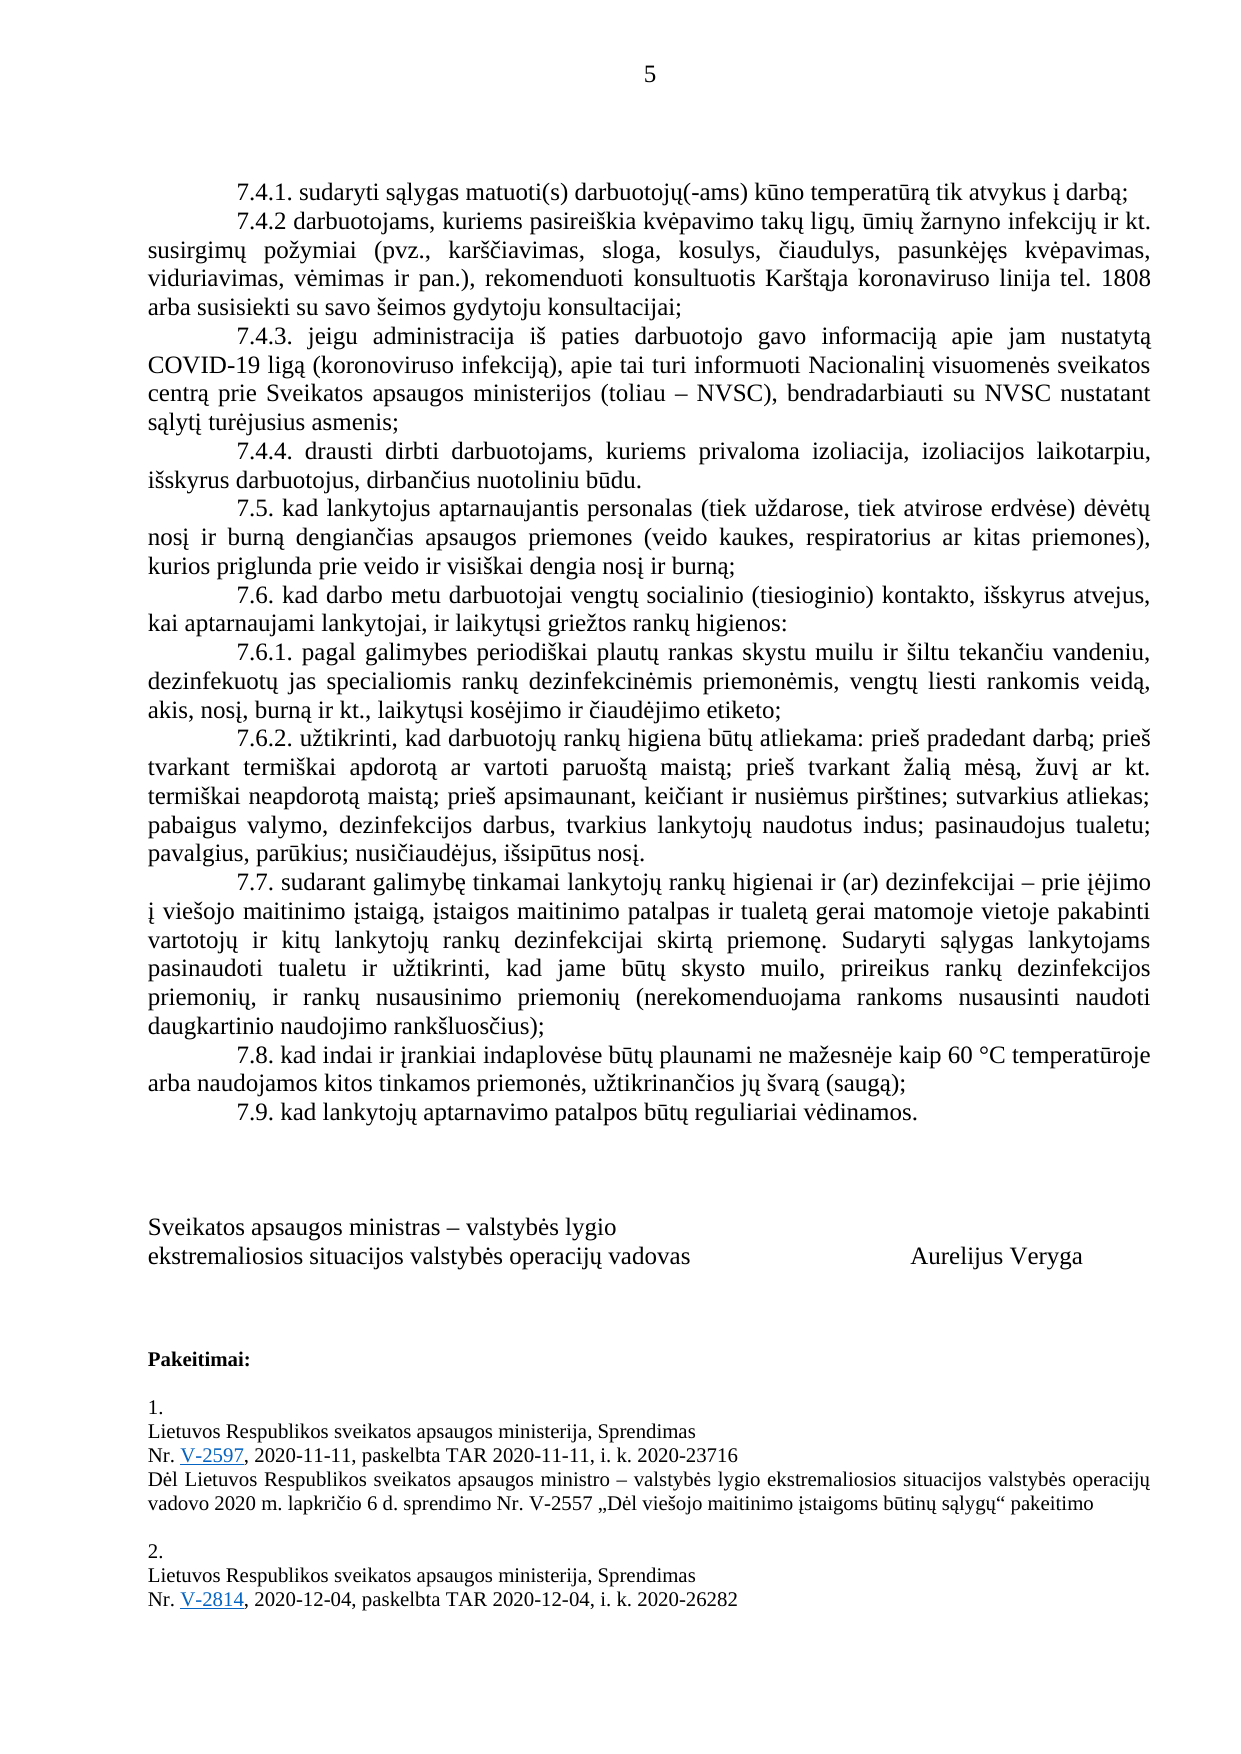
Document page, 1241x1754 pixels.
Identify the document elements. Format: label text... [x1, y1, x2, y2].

text 7.4.4. drausti dirbti darbuotojams, kuriems privaloma izoliacija, izoliacijos laikotarpiu, išskyrus darbuotojus, dirbančius nuotoliniu būdu. [148, 436, 1152, 493]
text 7.9. kad lankytojų aptarnavimo patalpos būtų reguliariai vėdinamos. [148, 1097, 1152, 1126]
text Lietuvos Respublikos sveikatos apsaugos ministerija, Sprendimas [148, 1419, 1152, 1443]
text 7.4.2 darbuotojams, kuriems pasireiškia kvėpavimo takų ligų, ūmių žarnyno infekcijų ir kt. susirgimų požymiai (pvz., karščiavimas, sloga, kosulys, čiaudulys, pasunkėjęs kvėpavimas, viduriavimas, vėmimas ir pan.), rekomenduoti konsultuotis Karštąja koronaviruso linija tel. 1808 arba susisiekti su savo šeimos gydytoju konsultacijai; [148, 206, 1152, 321]
text 2. [148, 1539, 1152, 1563]
text 7.6. kad darbo metu darbuotojai vengtų socialinio (tiesioginio) kontakto, išskyrus atvejus, kai aptarnaujami lankytojai, ir laikytųsi griežtos rankų higienos: [148, 580, 1152, 637]
text 7.6.2. užtikrinti, kad darbuotojų rankų higiena būtų atliekama: prieš pradedant darbą; prieš tvarkant termiškai apdorotą ar vartoti paruoštą maistą; prieš tvarkant žalią mėsą, žuvį ar kt. termiškai neapdorotą maistą; prieš apsimaunant, keičiant ir nusiėmus pirštines; sutvarkius atliekas; pabaigus valymo, dezinfekcijos darbus, tvarkius lankytojų naudotus indus; pasinaudojus tualetu; pavalgius, parūkius; nusičiaudėjus, išsipūtus nosį. [148, 723, 1152, 867]
text Nr. V-2597, 2020-11-11, paskelbta TAR 2020-11-11, i. k. 2020-23716 [148, 1443, 1152, 1467]
text 7.4.3. jeigu administracija iš paties darbuotojo gavo informaciją apie jam nustatytą COVID-19 ligą (koronoviruso infekciją), apie tai turi informuoti Nacionalinį visuomenės sveikatos centrą prie Sveikatos apsaugos ministerijos (toliau – NVSC), bendradarbiauti su NVSC nustatant sąlytį turėjusius asmenis; [148, 321, 1152, 436]
text 7.7. sudarant galimybę tinkamai lankytojų rankų higienai ir (ar) dezinfekcijai – prie įėjimo į viešojo maitinimo įstaigą, įstaigos maitinimo patalpas ir tualetą gerai matomoje vietoje pakabinti vartotojų ir kitų lankytojų rankų dezinfekcijai skirtą priemonę. Sudaryti sąlygas lankytojams pasinaudoti tualetu ir užtikrinti, kad jame būtų skysto muilo, prireikus rankų dezinfekcijos priemonių, ir rankų nusausinimo priemonių (nerekomenduojama rankoms nusausinti naudoti daugkartinio naudojimo rankšluosčius); [148, 867, 1152, 1040]
text Nr. V-2814, 2020-12-04, paskelbta TAR 2020-12-04, i. k. 2020-26282 [148, 1587, 1152, 1611]
text 7.5. kad lankytojus aptarnaujantis personalas (tiek uždarose, tiek atvirose erdvėse) dėvėtų nosį ir burną dengiančias apsaugos priemones (veido kaukes, respiratorius ar kitas priemones), kurios priglunda prie veido ir visiškai dengia nosį ir burną; [148, 493, 1152, 580]
text Pakeitimai: [148, 1347, 1152, 1371]
text 7.4.1. sudaryti sąlygas matuoti(s) darbuotojų(-ams) kūno temperatūrą tik atvykus į darbą; [148, 177, 1152, 206]
text ekstremaliosios situacijos valstybės operacijų vadovas Aurelijus Veryga [148, 1241, 1152, 1270]
text Lietuvos Respublikos sveikatos apsaugos ministerija, Sprendimas [148, 1563, 1152, 1587]
text Sveikatos apsaugos ministras – valstybės lygio [148, 1212, 1152, 1241]
text Dėl Lietuvos Respublikos sveikatos apsaugos ministro – valstybės lygio ekstremaliosios situacijos valstybės operacijų vadovo 2020 m. lapkričio 6 d. sprendimo Nr. V-2557 „Dėl viešojo maitinimo įstaigoms būtinų sąlygų“ pakeitimo [148, 1467, 1152, 1515]
text 1. [148, 1395, 1152, 1419]
text 7.8. kad indai ir įrankiai indaplovėse būtų plaunami ne mažesnėje kaip 60 °C temperatūroje arba naudojamos kitos tinkamos priemonės, užtikrinančios jų švarą (saugą); [148, 1040, 1152, 1097]
text 7.6.1. pagal galimybes periodiškai plautų rankas skystu muilu ir šiltu tekančiu vandeniu, dezinfekuotų jas specialiomis rankų dezinfekcinėmis priemonėmis, vengtų liesti rankomis veidą, akis, nosį, burną ir kt., laikytųsi kosėjimo ir čiaudėjimo etiketo; [148, 637, 1152, 723]
